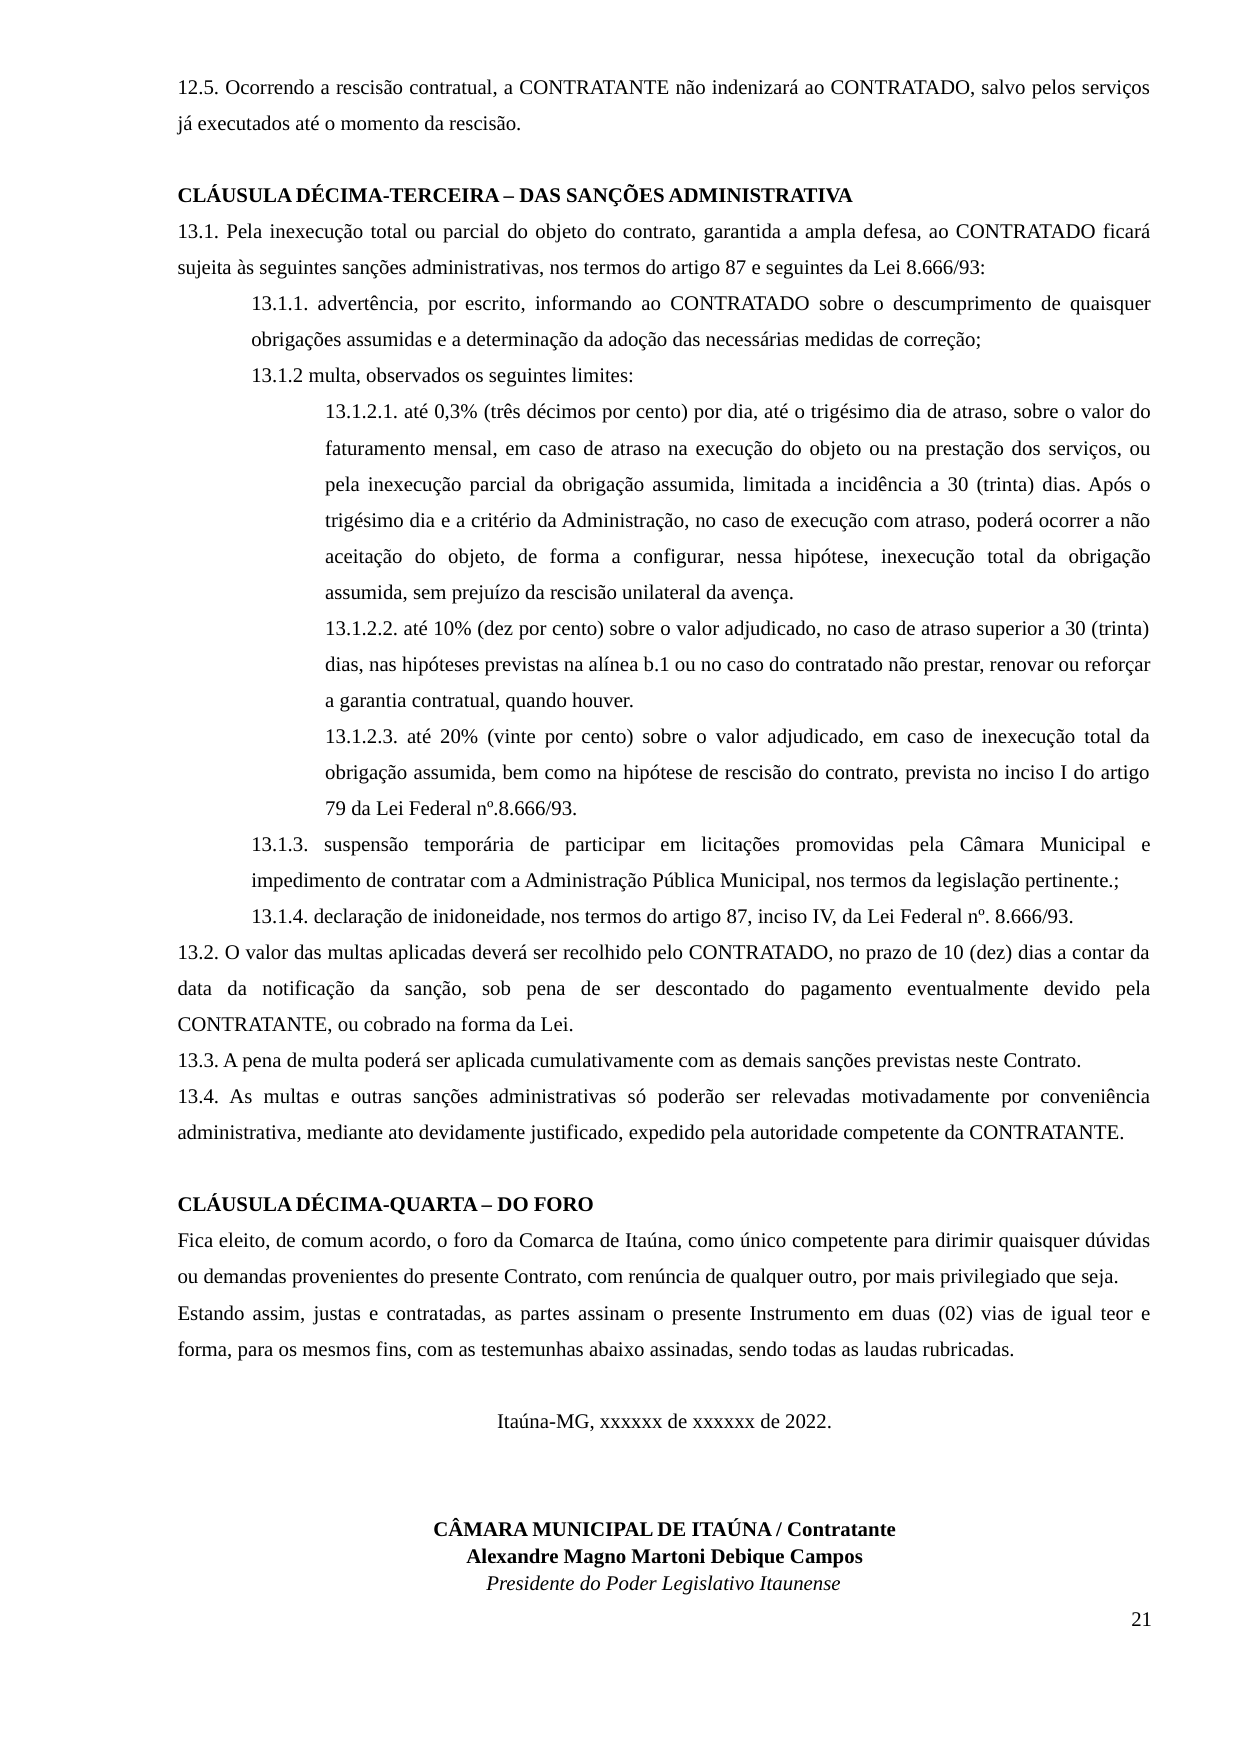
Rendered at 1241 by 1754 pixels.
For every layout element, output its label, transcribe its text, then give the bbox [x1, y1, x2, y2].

text 13.1.1. advertência, por escrito, informando ao CONTRATADO sobre o descumprimento de quaisquer obrigações assumidas e a determinação da adoção das necessárias medidas de correção; [251, 291, 1152, 351]
text CÂMARA MUNICIPAL DE ITAÚNA / Contratante [177, 1517, 1152, 1541]
text 13.4. As multas e outras sanções administrativas só poderão ser relevadas motivadamente por conveniência administrativa, mediante ato devidamente justificado, expedido pela autoridade competente da CONTRATANTE. [177, 1084, 1152, 1144]
text 12.5. Ocorrendo a rescisão contratual, a CONTRATANTE não indenizará ao CONTRATADO, salvo pelos serviços já executados até o momento da rescisão. [177, 75, 1152, 135]
text CLÁUSULA DÉCIMA-TERCEIRA – DAS SANÇÕES ADMINISTRATIVA [177, 183, 1152, 207]
text CLÁUSULA DÉCIMA-QUARTA – DO FORO [177, 1192, 1152, 1216]
text 13.2. O valor das multas aplicadas deverá ser recolhido pelo CONTRATADO, no prazo de 10 (dez) dias a contar da data da notificação da sanção, sob pena de ser descontado do pagamento eventualmente devido pela CONTRATANTE, ou cobrado na forma da Lei. [177, 940, 1152, 1036]
text Itaúna-MG, xxxxxx de xxxxxx de 2022. [177, 1408, 1152, 1433]
text 13.1. Pela inexecução total ou parcial do objeto do contrato, garantida a ampla defesa, ao CONTRATADO ficará sujeita às seguintes sanções administrativas, nos termos do artigo 87 e seguintes da Lei 8.666/93: [177, 219, 1152, 279]
text Alexandre Magno Martoni Debique Campos [177, 1544, 1152, 1568]
text 13.1.2.1. até 0,3% (três décimos por cento) por dia, até o trigésimo dia de atraso, sobre o valor do faturamento mensal, em caso de atraso na execução do objeto ou na prestação dos serviços, ou pela inexecução parcial da obrigação assumida, limitada a incidência a 30 (trinta) dias. Após o trigésimo dia e a critério da Administração, no caso de execução com atraso, poderá ocorrer a não aceitação do objeto, de forma a configurar, nessa hipótese, inexecução total da obrigação assumida, sem prejuízo da rescisão unilateral da avença. [325, 399, 1152, 604]
text 13.1.2.3. até 20% (vinte por cento) sobre o valor adjudicado, em caso de inexecução total da obrigação assumida, bem como na hipótese de rescisão do contrato, prevista no inciso I do artigo 79 da Lei Federal nº.8.666/93. [325, 724, 1152, 820]
text 13.1.2 multa, observados os seguintes limites: [251, 363, 1152, 387]
text 13.3. A pena de multa poderá ser aplicada cumulativamente com as demais sanções previstas neste Contrato. [177, 1048, 1152, 1072]
text Estando assim, justas e contratadas, as partes assinam o presente Instrumento em duas (02) vias de igual teor e forma, para os mesmos fins, com as testemunhas abaixo assinadas, sendo todas as laudas rubricadas. [177, 1300, 1152, 1361]
text Presidente do Poder Legislativo Itaunense [177, 1571, 1152, 1595]
text 13.1.4. declaração de inidoneidade, nos termos do artigo 87, inciso IV, da Lei Federal nº. 8.666/93. [251, 904, 1152, 928]
text Fica eleito, de comum acordo, o foro da Comarca de Itaúna, como único competente para dirimir quaisquer dúvidas ou demandas provenientes do presente Contrato, com renúncia de qualquer outro, por mais privilegiado que seja. [177, 1228, 1152, 1288]
text 13.1.3. suspensão temporária de participar em licitações promovidas pela Câmara Municipal e impedimento de contratar com a Administração Pública Municipal, nos termos da legislação pertinente.; [251, 832, 1152, 892]
text 13.1.2.2. até 10% (dez por cento) sobre o valor adjudicado, no caso de atraso superior a 30 (trinta) dias, nas hipóteses previstas na alínea b.1 ou no caso do contratado não prestar, renovar ou reforçar a garantia contratual, quando houver. [325, 616, 1152, 712]
